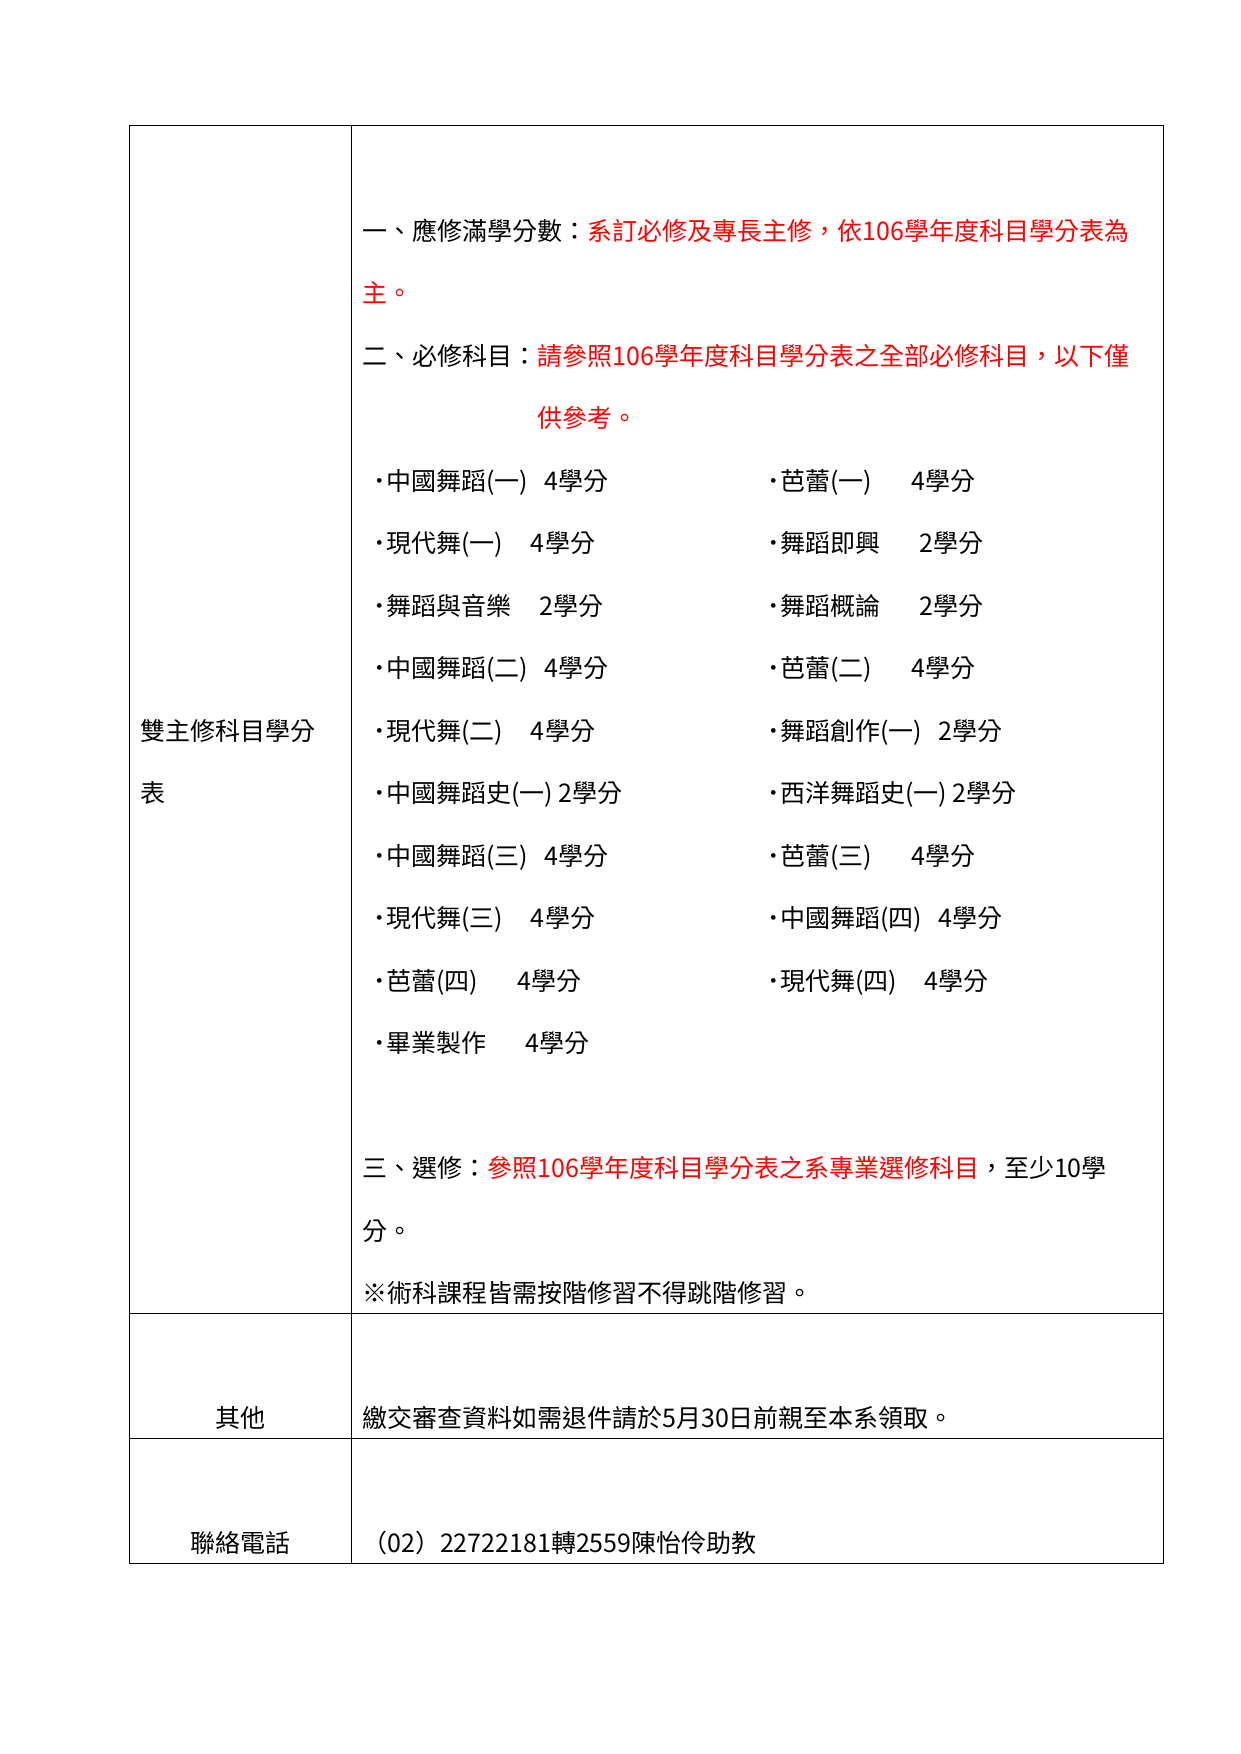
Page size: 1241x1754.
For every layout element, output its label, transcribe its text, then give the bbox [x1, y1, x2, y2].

table_cell （02）22722181轉2559陳怡伶助教 [352, 1439, 1163, 1563]
table_cell ˙畢業製作 4學分 [362, 1000, 756, 1063]
table_cell 聯絡電話 [130, 1439, 351, 1563]
table_cell ˙中國舞蹈(四) 4學分 [756, 875, 1150, 938]
table_cell ˙舞蹈創作(一) 2學分 [756, 688, 1150, 750]
table_cell ˙西洋舞蹈史(一) 2學分 [756, 750, 1150, 813]
table_cell ˙芭蕾(二) 4學分 [756, 625, 1150, 688]
table_cell ˙中國舞蹈(二) 4學分 [362, 625, 756, 688]
table_cell ˙舞蹈概論 2學分 [756, 563, 1150, 625]
table_cell ˙現代舞(二) 4學分 [362, 688, 756, 750]
table_header ˙中國舞蹈(一) 4學分 [362, 438, 756, 500]
table_cell ˙芭蕾(四) 4學分 [362, 938, 756, 1000]
table_cell 繳交審查資料如需退件請於5月30日前親至本系領取。 [352, 1314, 1163, 1438]
table_cell 一、應修滿學分數：系訂必修及專長主修，依106學年度科目學分表為主。 二、必修科目：請參照106學年度科目學分表之全部必修科目，以下僅供參考。 三、選修：參照106學年度科目學分表之系專業選修科目，至少10學分。 ※術科課程皆需按階修習不得跳階修習。 [352, 126, 1163, 1313]
table_cell ˙中國舞蹈史(一) 2學分 [362, 750, 756, 813]
table_cell ˙現代舞(三) 4學分 [362, 875, 756, 938]
table_cell [756, 1000, 1150, 1063]
table_cell ˙中國舞蹈(三) 4學分 [362, 813, 756, 875]
table_cell ˙舞蹈即興 2學分 [756, 500, 1150, 563]
table_cell 雙主修科目學分表 [130, 126, 351, 1313]
table_cell ˙舞蹈與音樂 2學分 [362, 563, 756, 625]
table_cell ˙現代舞(一) 4學分 [362, 500, 756, 563]
table_cell ˙芭蕾(三) 4學分 [756, 813, 1150, 875]
table_header ˙芭蕾(一) 4學分 [756, 438, 1150, 500]
table_cell 其他 [130, 1314, 351, 1438]
table_cell ˙現代舞(四) 4學分 [756, 938, 1150, 1000]
